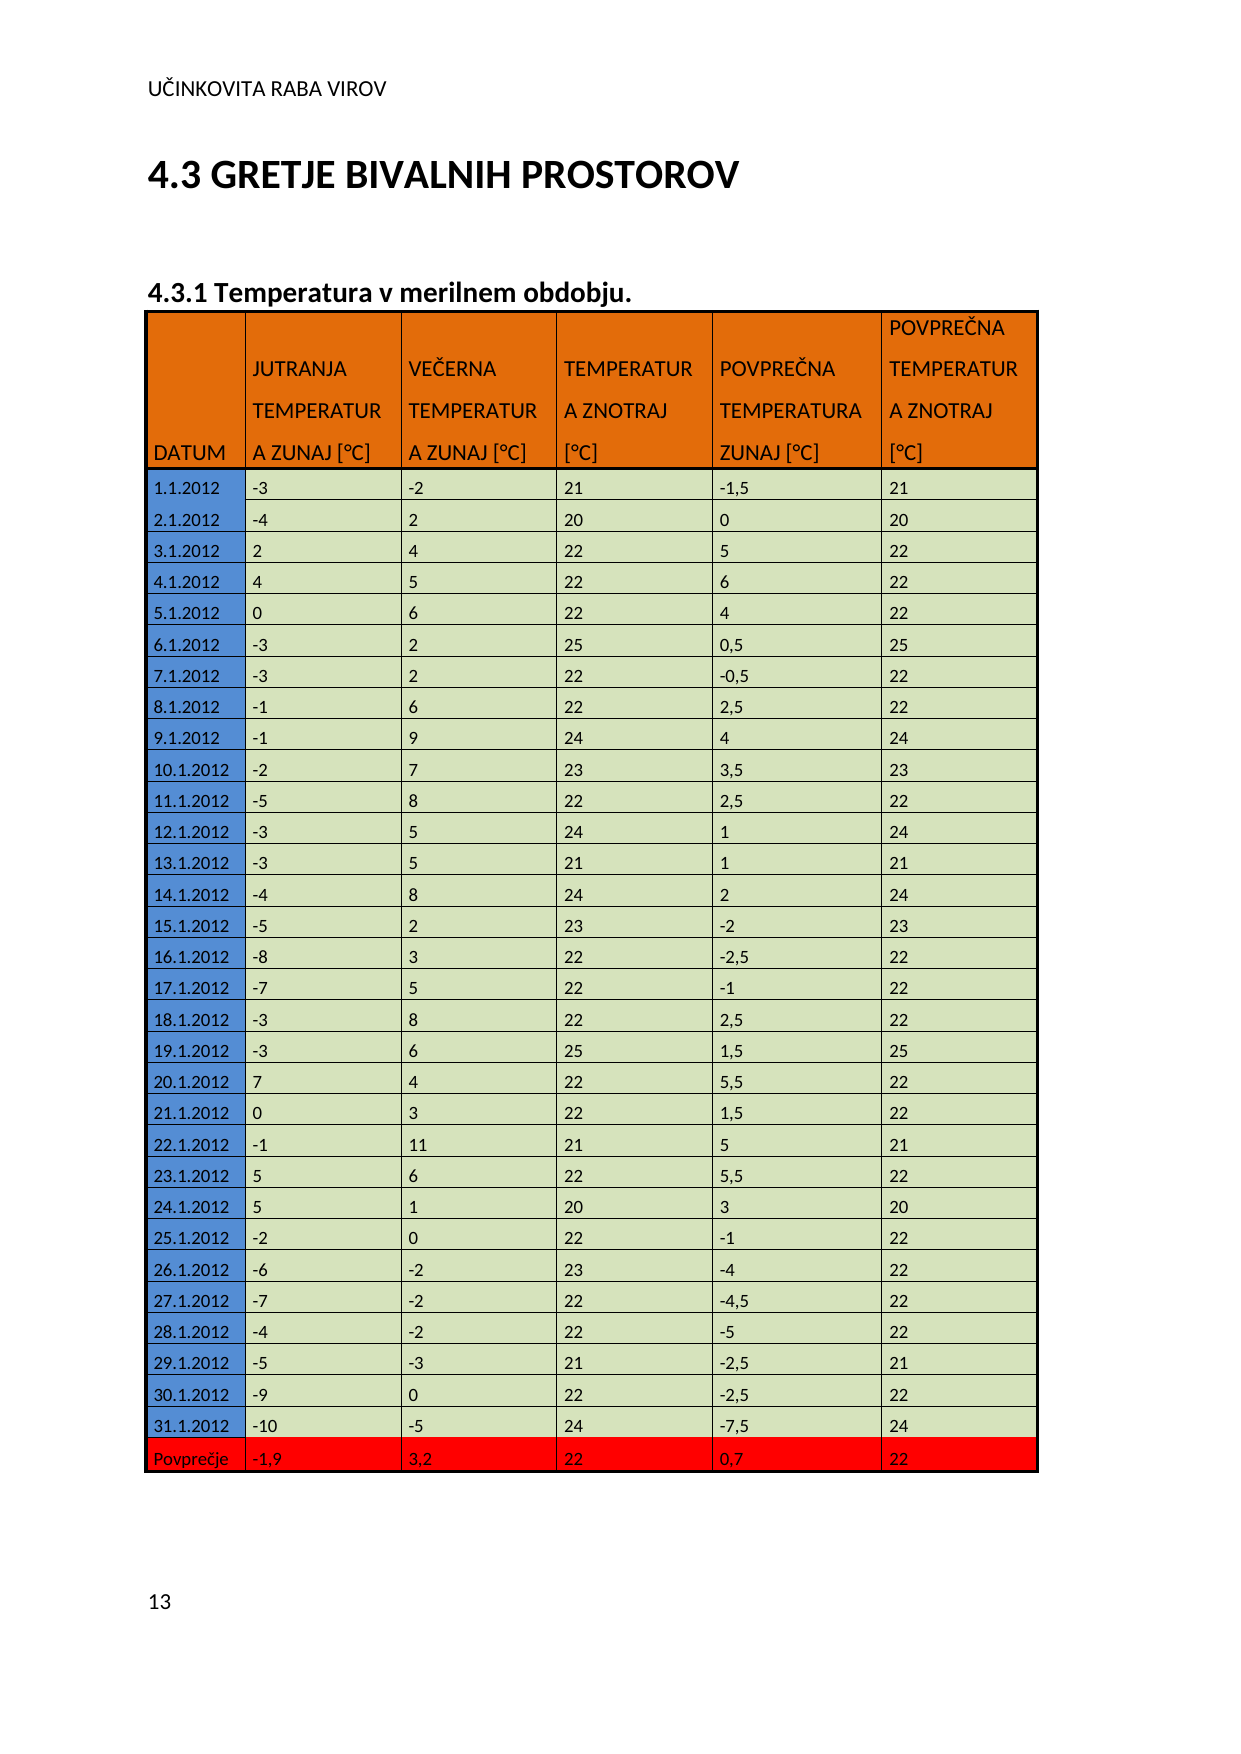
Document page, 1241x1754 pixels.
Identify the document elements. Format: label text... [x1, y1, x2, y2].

table_cell 3.1.2012 [148, 532, 245, 562]
table_cell -7,5 [713, 1407, 881, 1437]
table_cell -2 [402, 1250, 556, 1281]
table_cell 21 [882, 1344, 1036, 1374]
table_header POVPREČNA TEMPERATURA ZUNAJ [°C] [713, 313, 881, 467]
table_cell 4 [402, 532, 556, 562]
table_cell 6 [402, 1032, 556, 1062]
table_cell -2 [713, 907, 881, 937]
table_cell 3 [713, 1188, 881, 1218]
table_cell -3 [246, 657, 401, 687]
table_header JUTRANJA TEMPERATURA ZUNAJ [°C] [246, 313, 401, 467]
table_cell 22.1.2012 [148, 1125, 245, 1156]
table_cell 22 [557, 1000, 712, 1031]
table_cell 5 [713, 532, 881, 562]
table_cell -6 [246, 1250, 401, 1281]
table_cell -4 [246, 1313, 401, 1343]
table_cell 7 [402, 750, 556, 781]
table_cell 21 [557, 470, 712, 499]
table_cell 0 [402, 1375, 556, 1406]
table_cell 3 [402, 938, 556, 968]
table_header TEMPERATURA ZNOTRAJ [°C] [557, 313, 712, 467]
table_cell 21 [557, 844, 712, 874]
table_cell 0,7 [713, 1437, 881, 1470]
table_cell 5 [246, 1157, 401, 1187]
table_cell -3 [246, 844, 401, 874]
table_cell 22 [882, 1437, 1036, 1470]
table_cell 22 [882, 688, 1036, 718]
table_cell 22 [557, 1313, 712, 1343]
table_cell -3 [246, 1000, 401, 1031]
table_cell 23.1.2012 [148, 1157, 245, 1187]
table_cell 2 [402, 657, 556, 687]
table_cell 19.1.2012 [148, 1032, 245, 1062]
table_cell 22 [882, 1250, 1036, 1281]
table_cell 24 [882, 1407, 1036, 1437]
table_cell -1,5 [713, 470, 881, 499]
table_cell 22 [557, 1157, 712, 1187]
table_cell 22 [882, 1094, 1036, 1124]
table_cell 24.1.2012 [148, 1188, 245, 1218]
table_cell 17.1.2012 [148, 969, 245, 999]
table_cell 22 [882, 594, 1036, 624]
table_cell -0,5 [713, 657, 881, 687]
table_cell 24 [557, 719, 712, 749]
table_cell -8 [246, 938, 401, 968]
table_cell 1.1.2012 [148, 470, 245, 499]
table_cell -1,9 [246, 1437, 401, 1470]
table_cell 16.1.2012 [148, 938, 245, 968]
table_cell 22 [882, 1282, 1036, 1312]
table_cell 4 [402, 1063, 556, 1093]
table_cell 23 [882, 907, 1036, 937]
table_cell -1 [713, 1219, 881, 1249]
table_cell 22 [557, 657, 712, 687]
table_cell 25 [557, 1032, 712, 1062]
table_cell 20 [882, 1188, 1036, 1218]
table_cell -4,5 [713, 1282, 881, 1312]
table_cell 22 [882, 563, 1036, 593]
table_cell -2,5 [713, 938, 881, 968]
table_cell 21 [557, 1344, 712, 1374]
table_cell 2,5 [713, 782, 881, 812]
table_cell 9 [402, 719, 556, 749]
table_cell 22 [557, 532, 712, 562]
table_cell 15.1.2012 [148, 907, 245, 937]
table_cell 23 [882, 750, 1036, 781]
table_cell -2 [402, 1282, 556, 1312]
table_cell -1 [246, 719, 401, 749]
table_cell 6 [402, 688, 556, 718]
table_cell 2 [246, 532, 401, 562]
table_cell 5 [402, 813, 556, 843]
table_cell 4 [713, 719, 881, 749]
table_cell 4 [246, 563, 401, 593]
table_cell 22 [557, 969, 712, 999]
table_cell 3 [402, 1094, 556, 1124]
table_cell 20.1.2012 [148, 1063, 245, 1093]
table_cell 22 [557, 1094, 712, 1124]
table_cell 2 [402, 625, 556, 656]
table_cell 25.1.2012 [148, 1219, 245, 1249]
table_cell 6.1.2012 [148, 625, 245, 656]
table_cell -5 [246, 782, 401, 812]
table_cell -2 [402, 470, 556, 499]
table_cell 30.1.2012 [148, 1375, 245, 1406]
table_cell 22 [882, 657, 1036, 687]
text 4.3 GRETJE BIVALNIH PROSTOROV [148, 148, 1093, 198]
table_cell 0 [402, 1219, 556, 1249]
table_cell -2 [402, 1313, 556, 1343]
table_cell 11 [402, 1125, 556, 1156]
table_cell 5,5 [713, 1157, 881, 1187]
table_cell 23 [557, 1250, 712, 1281]
table_cell -4 [246, 500, 401, 531]
table_cell 5 [713, 1125, 881, 1156]
table_cell 12.1.2012 [148, 813, 245, 843]
table_cell 1,5 [713, 1094, 881, 1124]
table_cell 28.1.2012 [148, 1313, 245, 1343]
table_cell 22 [882, 1375, 1036, 1406]
table_cell 5.1.2012 [148, 594, 245, 624]
table_cell 22 [882, 532, 1036, 562]
table_cell 0 [246, 1094, 401, 1124]
table_cell 5,5 [713, 1063, 881, 1093]
table_cell 6 [402, 1157, 556, 1187]
table_cell 23 [557, 907, 712, 937]
table_cell 22 [557, 1063, 712, 1093]
table_cell -5 [402, 1407, 556, 1437]
table_cell 8 [402, 1000, 556, 1031]
table_cell 3,5 [713, 750, 881, 781]
table_cell 21 [882, 1125, 1036, 1156]
table_cell -4 [713, 1250, 881, 1281]
table_cell -2 [246, 750, 401, 781]
table_cell 2,5 [713, 688, 881, 718]
table_cell -3 [246, 470, 401, 499]
table_cell 8 [402, 875, 556, 906]
table_cell -5 [246, 907, 401, 937]
table_cell 0 [246, 594, 401, 624]
table_cell 21 [882, 844, 1036, 874]
table_cell 9.1.2012 [148, 719, 245, 749]
table_cell 4.1.2012 [148, 563, 245, 593]
table_cell 25 [882, 625, 1036, 656]
table_cell 24 [882, 875, 1036, 906]
table_cell 5 [402, 563, 556, 593]
table_cell 5 [402, 844, 556, 874]
table_cell 14.1.2012 [148, 875, 245, 906]
table_cell 2,5 [713, 1000, 881, 1031]
table_cell 7.1.2012 [148, 657, 245, 687]
table_cell -5 [246, 1344, 401, 1374]
table_cell 21.1.2012 [148, 1094, 245, 1124]
table_cell 23 [557, 750, 712, 781]
table_cell 22 [557, 1375, 712, 1406]
table_cell 3,2 [402, 1437, 556, 1470]
table_cell 22 [557, 782, 712, 812]
table_cell -2,5 [713, 1375, 881, 1406]
table_cell -3 [402, 1344, 556, 1374]
table_cell 7 [246, 1063, 401, 1093]
table_cell 0 [713, 500, 881, 531]
table_cell 22 [882, 1157, 1036, 1187]
table_cell 22 [557, 594, 712, 624]
table_cell 8 [402, 782, 556, 812]
table_cell 22 [557, 938, 712, 968]
table_cell 21 [882, 470, 1036, 499]
table_cell -5 [713, 1313, 881, 1343]
table_cell 1 [713, 813, 881, 843]
table_cell 1 [402, 1188, 556, 1218]
table_cell 27.1.2012 [148, 1282, 245, 1312]
table_cell 22 [882, 782, 1036, 812]
table_cell 8.1.2012 [148, 688, 245, 718]
table_cell 11.1.2012 [148, 782, 245, 812]
table_cell 24 [882, 719, 1036, 749]
table_cell 22 [557, 688, 712, 718]
table_cell 29.1.2012 [148, 1344, 245, 1374]
table_cell 24 [557, 813, 712, 843]
subtitle 4.3.1 Temperatura v merilnem obdobju. [148, 274, 1093, 309]
table_header VEČERNA TEMPERATURA ZUNAJ [°C] [402, 313, 556, 467]
table_cell 22 [882, 1000, 1036, 1031]
table_cell 2.1.2012 [148, 499, 245, 531]
table_cell 25 [557, 625, 712, 656]
table_cell 18.1.2012 [148, 1000, 245, 1031]
table_cell 1,5 [713, 1032, 881, 1062]
table_cell 4 [713, 594, 881, 624]
table_cell -3 [246, 625, 401, 656]
table_cell -7 [246, 969, 401, 999]
table_cell -1 [246, 688, 401, 718]
table_header DATUM [148, 313, 245, 467]
table_cell 24 [557, 1407, 712, 1437]
table_cell 25 [882, 1032, 1036, 1062]
table_cell 13.1.2012 [148, 844, 245, 874]
table_cell -1 [246, 1125, 401, 1156]
table_cell 24 [882, 813, 1036, 843]
table_cell 22 [557, 1437, 712, 1470]
table_cell -7 [246, 1282, 401, 1312]
table_cell 0,5 [713, 625, 881, 656]
table_cell 22 [882, 969, 1036, 999]
table_cell 6 [402, 594, 556, 624]
table_cell 5 [402, 969, 556, 999]
table_cell 2 [402, 907, 556, 937]
table_cell -10 [246, 1407, 401, 1437]
table_cell 22 [882, 1313, 1036, 1343]
table_cell -2,5 [713, 1344, 881, 1374]
table_cell 31.1.2012 [148, 1407, 245, 1437]
table_cell 6 [713, 563, 881, 593]
table_header POVPREČNA TEMPERATURA ZNOTRAJ [°C] [882, 313, 1036, 467]
table_cell 20 [882, 500, 1036, 531]
table_cell 22 [882, 1063, 1036, 1093]
table_cell 1 [713, 844, 881, 874]
table_cell 2 [402, 500, 556, 531]
table_cell -3 [246, 813, 401, 843]
table_cell 26.1.2012 [148, 1250, 245, 1281]
table_cell 22 [557, 1219, 712, 1249]
table_cell 22 [557, 1282, 712, 1312]
table_cell 20 [557, 1188, 712, 1218]
table_cell -4 [246, 875, 401, 906]
table_cell 22 [557, 563, 712, 593]
table_cell Povprečje [148, 1438, 245, 1470]
table_cell 22 [882, 938, 1036, 968]
table_cell 21 [557, 1125, 712, 1156]
table_cell -1 [713, 969, 881, 999]
table_cell 10.1.2012 [148, 750, 245, 781]
table_cell -9 [246, 1375, 401, 1406]
table_cell 2 [713, 875, 881, 906]
table_cell 22 [882, 1219, 1036, 1249]
table_cell -3 [246, 1032, 401, 1062]
table_cell 20 [557, 500, 712, 531]
table_cell -2 [246, 1219, 401, 1249]
table_cell 5 [246, 1188, 401, 1218]
table_cell 24 [557, 875, 712, 906]
